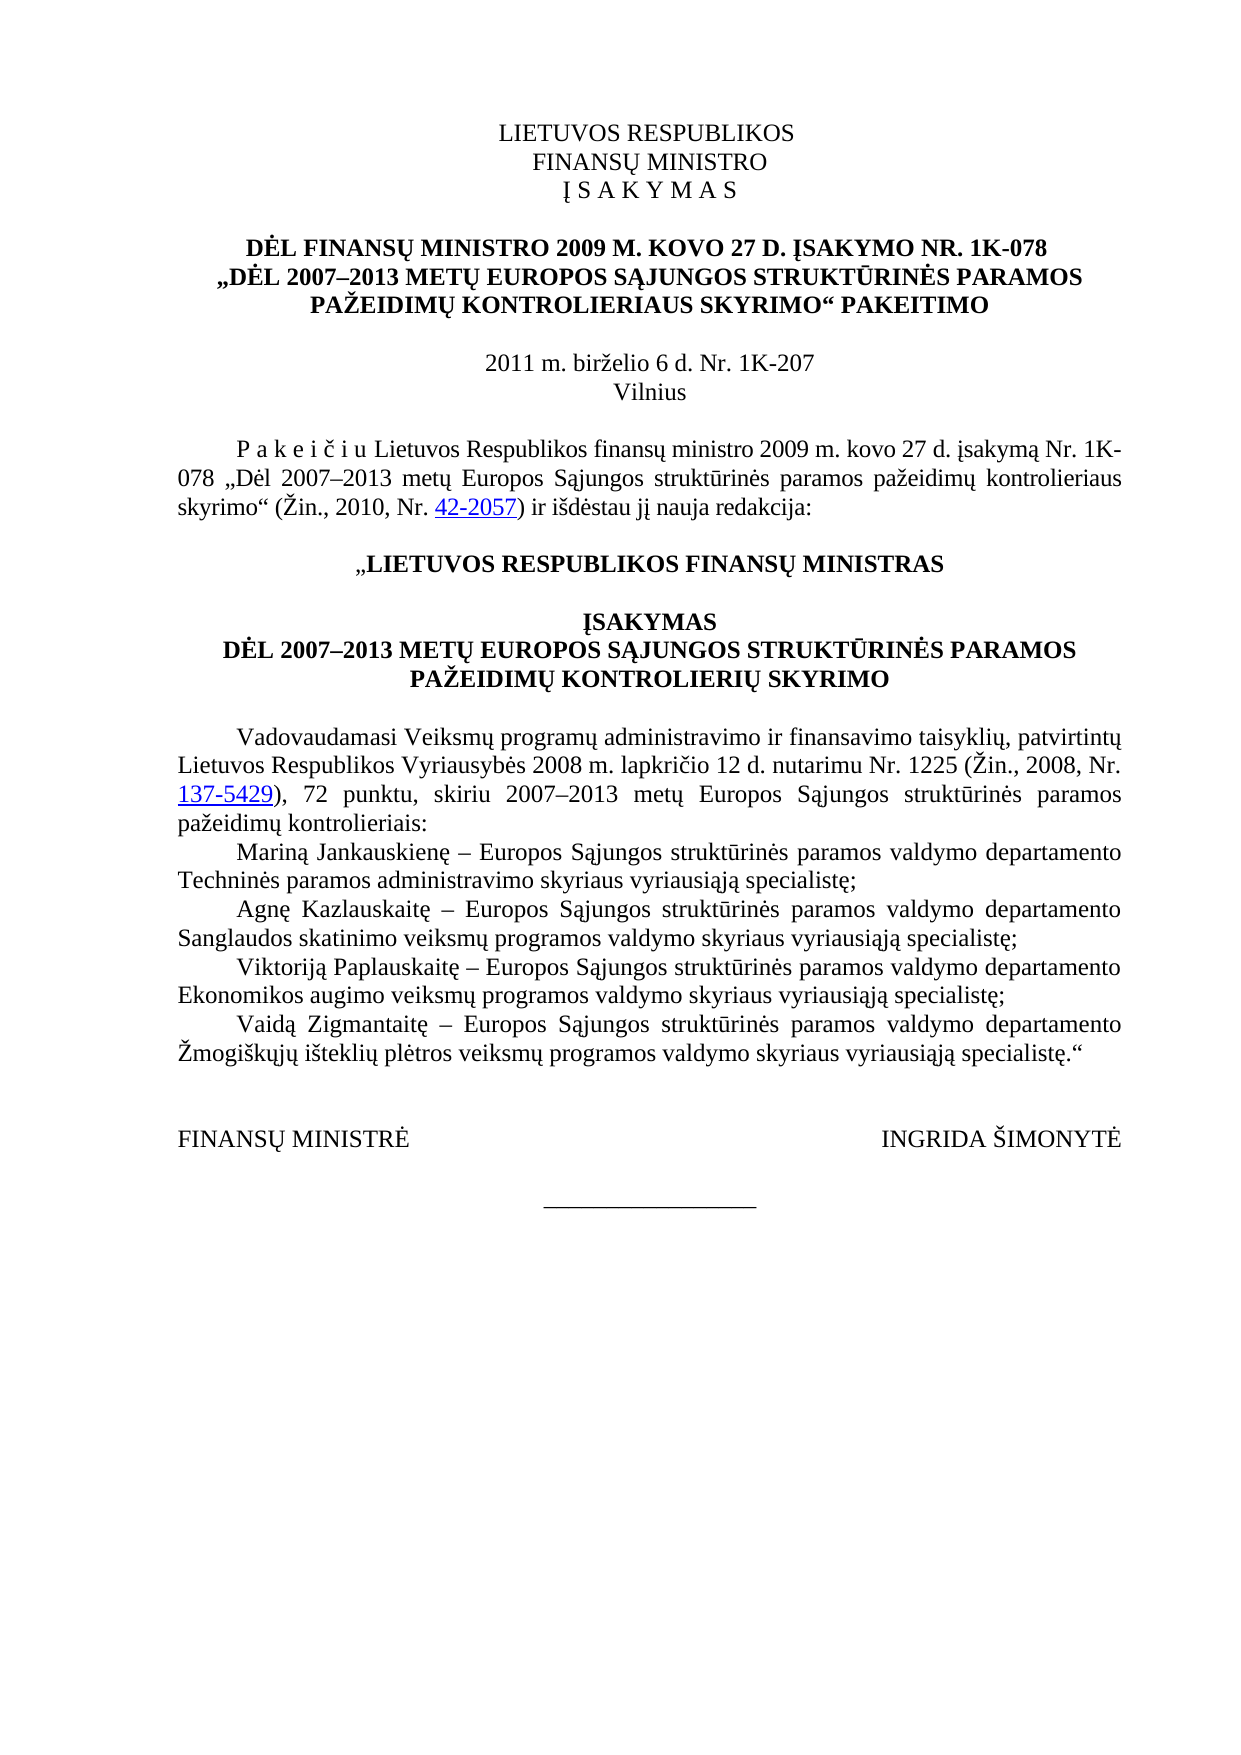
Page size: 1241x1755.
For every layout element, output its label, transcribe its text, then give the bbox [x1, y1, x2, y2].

text LIETUVOS RESPUBLIKOS [177, 118, 1122, 147]
text Į S A K Y M A S [177, 176, 1122, 204]
text P a k e i č i u Lietuvos Respublikos finansų ministro 2009 m. kovo 27 d. įsakymą Nr. 1K-078 „Dėl 2007–2013 metų Europos Sąjungos struktūrinės paramos pažeidimų kontrolieriaus skyrimo“ (Žin., 2010, Nr. 42-2057) ir išdėstau jį nauja redakcija: [177, 434, 1122, 521]
text _________________ [177, 1182, 1122, 1211]
text DĖL FINANSŲ MINISTRO 2009 M. KOVO 27 D. ĮSAKYMO Nr. 1K-078 „DĖL 2007–2013 METŲ EUROPOS SĄJUNGOS STRUKTŪRINĖS PARAMOS PAŽEIDIMŲ KONTROLIERIAUS SKYRIMO“ PAKEITIMO [177, 233, 1122, 319]
text 2011 m. birželio 6 d. Nr. 1K-207 [177, 348, 1122, 377]
text Vaidą Zigmantaitę – Europos Sąjungos struktūrinės paramos valdymo departamento Žmogiškųjų išteklių plėtros veiksmų programos valdymo skyriaus vyriausiąją specialistę.“ [177, 1009, 1122, 1067]
text „LIETUVOS RESPUBLIKOS FINANSŲ MINISTRAS [177, 549, 1122, 578]
text FINANSŲ MINISTRĖ INGRIDA ŠIMONYTĖ [177, 1124, 1122, 1153]
text Viktoriją Paplauskaitę – Europos Sąjungos struktūrinės paramos valdymo departamento Ekonomikos augimo veiksmų programos valdymo skyriaus vyriausiąją specialistę; [177, 952, 1122, 1009]
text Vadovaudamasi Veiksmų programų administravimo ir finansavimo taisyklių, patvirtintų Lietuvos Respublikos Vyriausybės 2008 m. lapkričio 12 d. nutarimu Nr. 1225 (Žin., 2008, Nr. 137-5429), 72 punktu, skiriu 2007–2013 metų Europos Sąjungos struktūrinės paramos pažeidimų kontrolieriais: [177, 722, 1122, 837]
text DĖL 2007–2013 METŲ EUROPOS SĄJUNGOS STRUKTŪRINĖS PARAMOS PAŽEIDIMŲ KONTROLIERIŲ SKYRIMO [177, 636, 1122, 693]
text FINANSŲ MINISTRO [177, 147, 1122, 176]
text ĮSAKYMAS [177, 607, 1122, 636]
text Vilnius [177, 377, 1122, 406]
text Mariną Jankauskienę – Europos Sąjungos struktūrinės paramos valdymo departamento Techninės paramos administravimo skyriaus vyriausiąją specialistę; [177, 837, 1122, 894]
text Agnę Kazlauskaitę – Europos Sąjungos struktūrinės paramos valdymo departamento Sanglaudos skatinimo veiksmų programos valdymo skyriaus vyriausiąją specialistę; [177, 894, 1122, 952]
